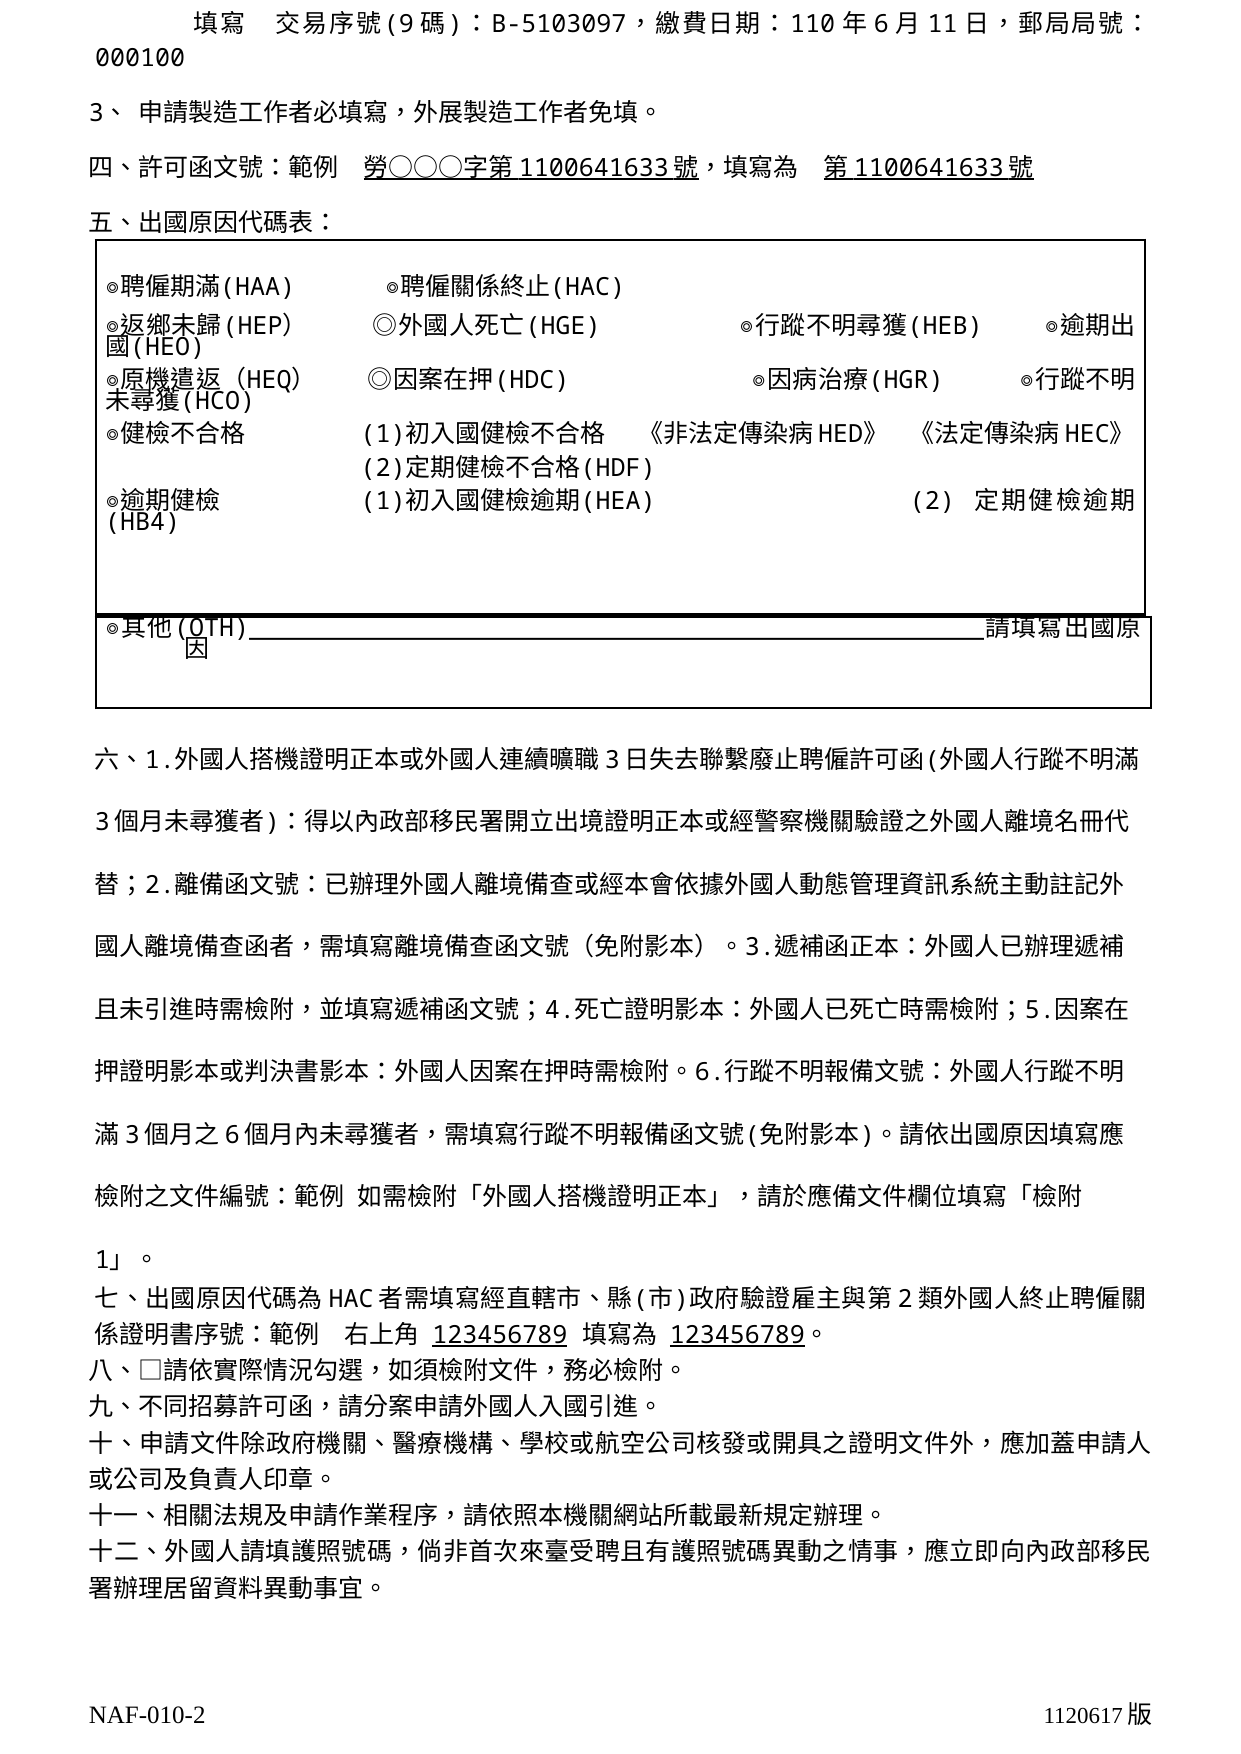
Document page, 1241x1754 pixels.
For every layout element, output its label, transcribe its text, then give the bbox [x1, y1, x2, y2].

text ◎健檢不合格 (1)初入國健檢不合格 《非法定傳染病HED》 《法定傳染病HEC》 [97, 422, 1144, 447]
text 十一、相關法規及申請作業程序，請依照本機關網站所載最新規定辦理。 [89, 1496, 1152, 1532]
text 六、1.外國人搭機證明正本或外國人連續曠職3日失去聯繫廢止聘僱許可函(外國人行蹤不明滿3個月未尋獲者)：得以內政部移民署開立出境證明正本或經警察機關驗證之外國人離境名冊代替；2.離備函文號：已辦理外國人離境備查或經本會依據外國人動態管理資訊系統主動註記外國人離境備查函者，需填寫離境備查函文號（免附影本）。3.遞補函正本：外國人已辦理遞補且未引進時需檢附，並填寫遞補函文號；4.死亡證明影本：外國人已死亡時需檢附；5.因案在押證明影本或判決書影本：外國人因案在押時需檢附。6.行蹤不明報備文號：外國人行蹤不明滿3個月之6個月內未尋獲者，需填寫行蹤不明報備函文號(免附影本)。請依出國原因填寫應檢附之文件編號：範例 如需檢附「外國人搭機證明正本」，請於應備文件欄位填寫「檢附1」。 [94, 716, 1146, 1278]
text 五、出國原因代碼表： [89, 202, 1152, 238]
text 填寫 交易序號(9碼)：B-5103097，繳費日期：110年6月11日，郵局局號：000100 [95, 3, 1152, 73]
text 四、許可函文號：範例 勞○○○字第1100641633號，填寫為 第1100641633號 [89, 147, 1152, 183]
text ◎返鄉未歸(HEP） ◎外國人死亡(HGE) ◎行蹤不明尋獲(HEB) ◎逾期出國(HEO) [97, 313, 1144, 359]
text ◎其他(OTH)_________________________________________________請填寫出國原因 [97, 618, 1150, 707]
text (2)定期健檢不合格(HDF) [97, 455, 1144, 480]
text 九、不同招募許可函，請分案申請外國人入國引進。 [89, 1387, 1152, 1423]
text 十二、外國人請填護照號碼，倘非首次來臺受聘且有護照號碼異動之情事，應立即向內政部移民署辦理居留資料異動事宜。 [89, 1532, 1152, 1604]
text ◎原機遣返（HEQ） ◎因案在押(HDC) ◎因病治療(HGR) ◎行蹤不明未尋獲(HCO) [97, 368, 1144, 413]
text 十、申請文件除政府機關、醫療機構、學校或航空公司核發或開具之證明文件外，應加蓋申請人或公司及負責人印章。 [89, 1423, 1152, 1496]
text ◎逾期健檢 (1)初入國健檢逾期(HEA) (2) 定期健檢逾期(HB4) [97, 488, 1144, 534]
text ◎聘僱期滿(HAA) ◎聘僱關係終止(HAC) [97, 241, 1144, 305]
text 七、出國原因代碼為HAC者需填寫經直轄市、縣(市)政府驗證雇主與第2類外國人終止聘僱關係證明書序號：範例 右上角 123456789 填寫為 123456789。 [94, 1278, 1146, 1351]
text 八、□請依實際情況勾選，如須檢附文件，務必檢附。 [89, 1351, 1152, 1387]
list 申請製造工作者必填寫，外展製造工作者免填。 [89, 92, 1152, 128]
